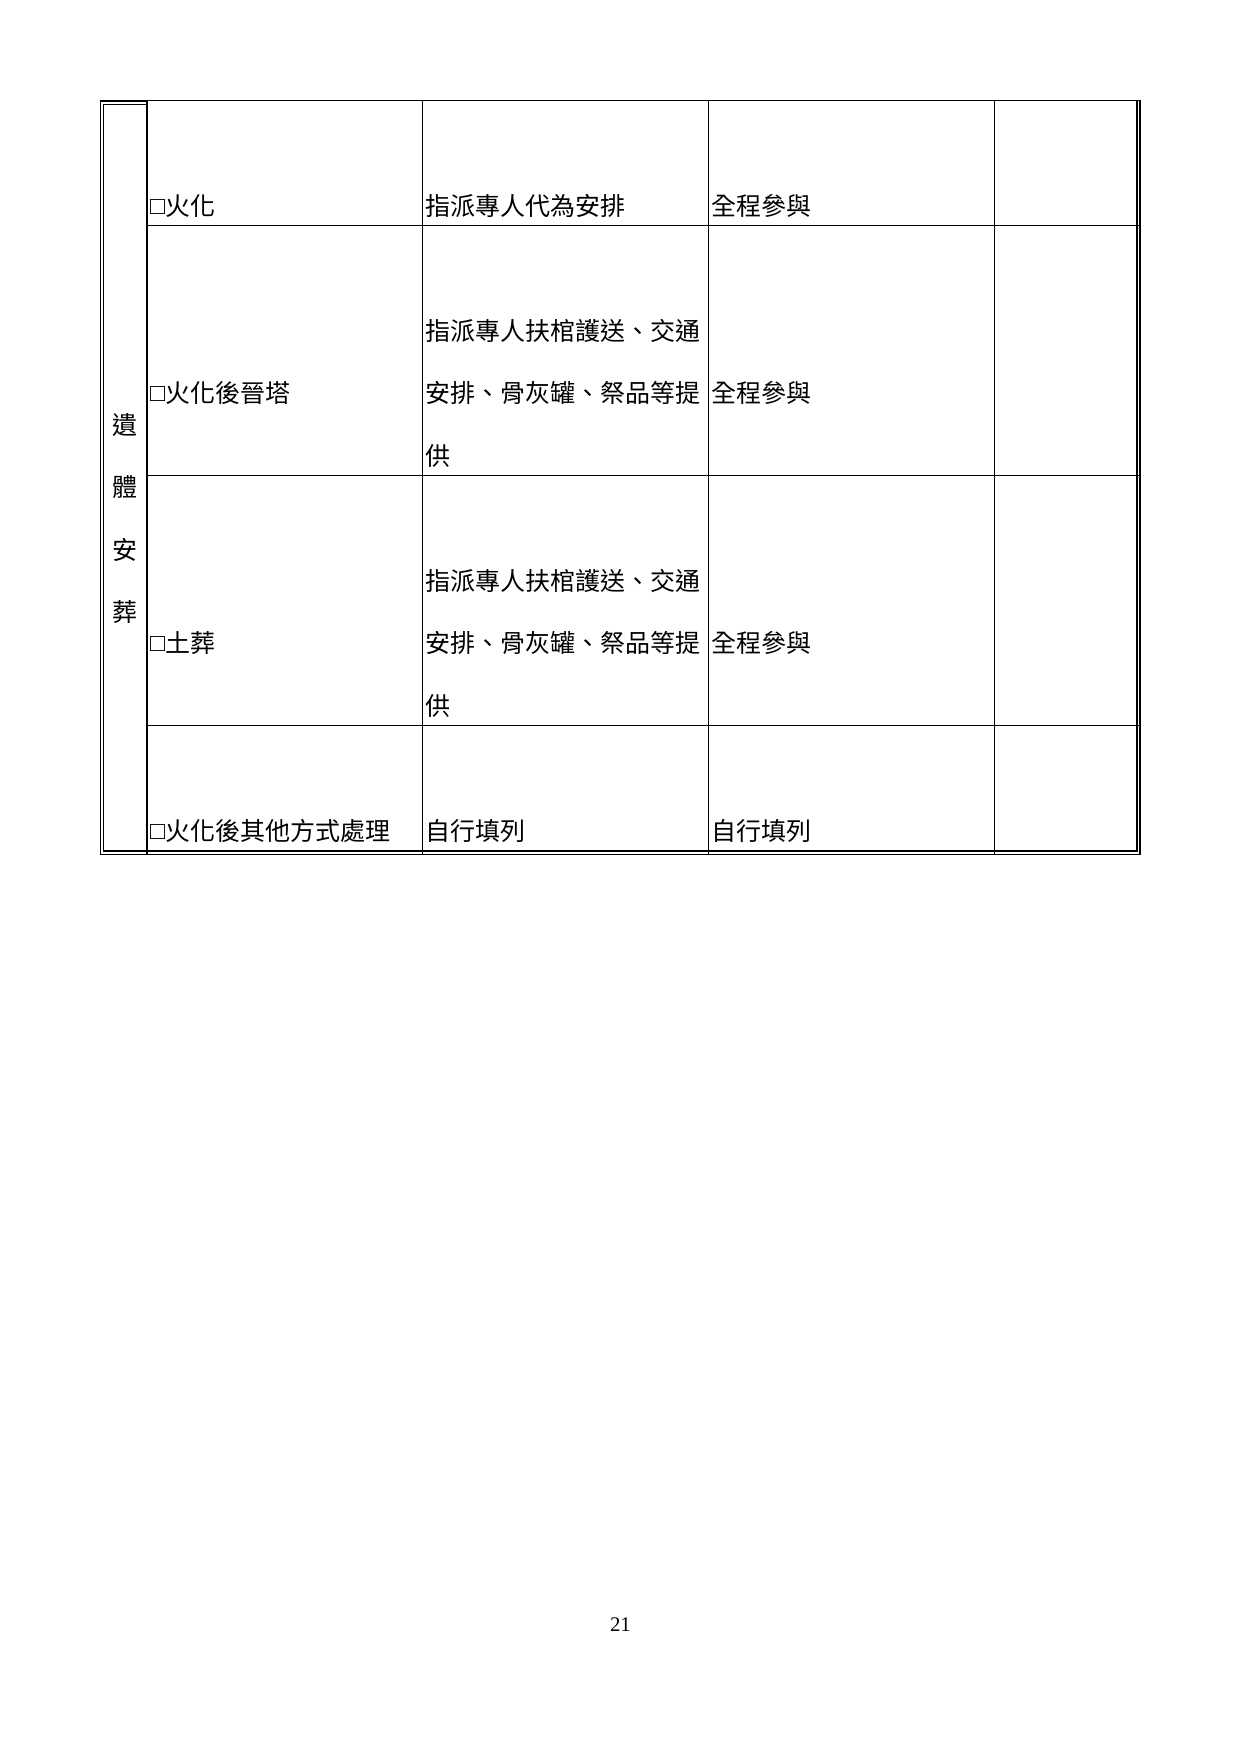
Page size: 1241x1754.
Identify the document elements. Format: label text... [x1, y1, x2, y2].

table_cell [995, 226, 1136, 475]
table_cell 指派專人扶棺護送、交通安排、骨灰罐、祭品等提供 [423, 476, 708, 725]
table_cell □火化後其他方式處理 [148, 726, 422, 850]
table_cell 指派專人扶棺護送、交通安排、骨灰罐、祭品等提供 [423, 226, 708, 475]
table_cell 全程參與 [709, 476, 994, 725]
table_cell 遺體 安葬 [104, 105, 146, 850]
table_cell 自行填列 [423, 726, 708, 850]
table_cell [995, 101, 1136, 225]
table_cell 自行填列 [709, 726, 994, 850]
table_cell 全程參與 [709, 101, 994, 225]
table_cell [995, 476, 1136, 725]
table_cell □火化後晉塔 [148, 226, 422, 475]
table_cell □土葬 [148, 476, 422, 725]
table_cell 全程參與 [709, 226, 994, 475]
table_cell 指派專人代為安排 [423, 101, 708, 225]
table_cell □火化 [148, 101, 422, 225]
table_cell [995, 726, 1136, 850]
